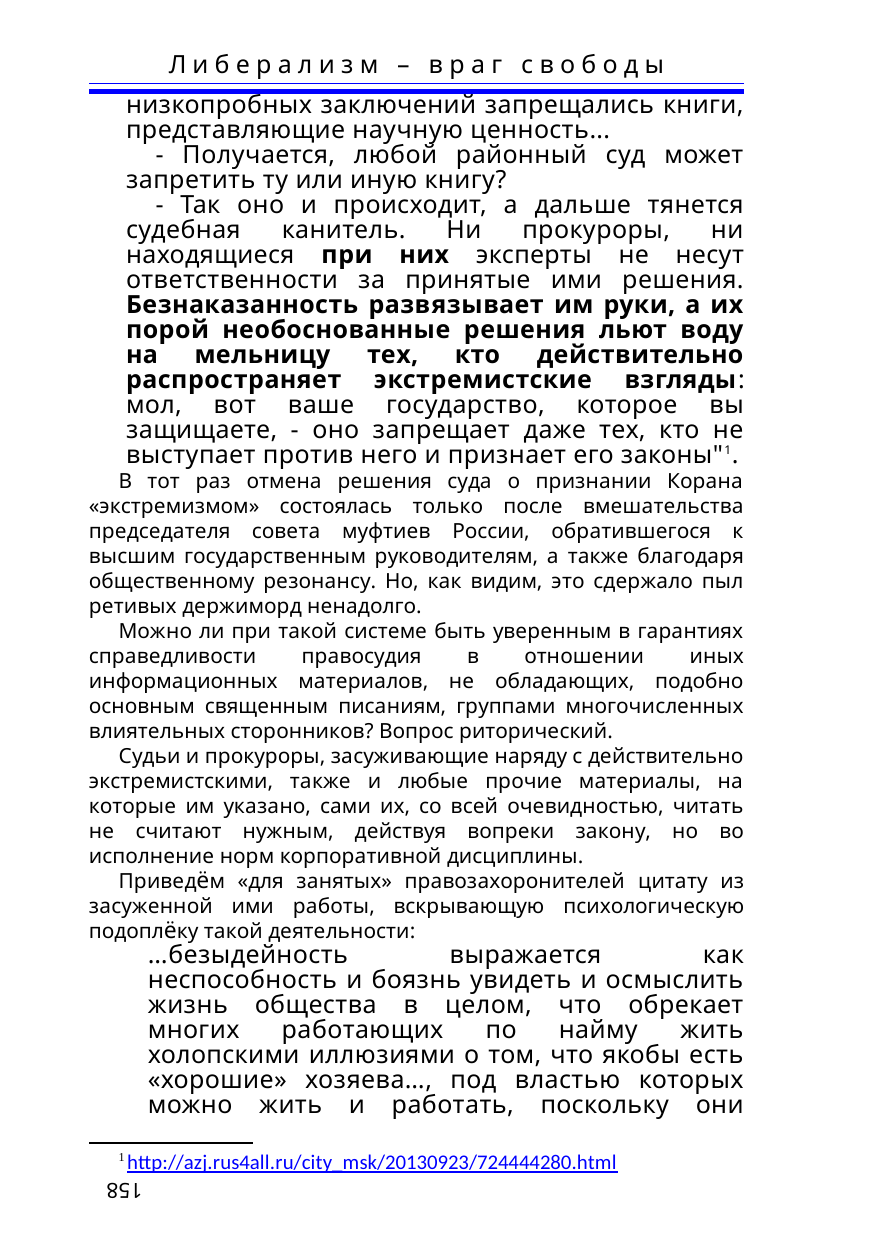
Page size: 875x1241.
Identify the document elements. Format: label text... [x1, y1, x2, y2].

text - Получается, любой районный суд может запретить ту или иную книгу? [126, 144, 744, 194]
text Приведём «для занятых» правозахоронителей цитату из засуженной ими работы, вскрывающую психологическую подоплёку такой деятельности: [89, 869, 744, 944]
text - Так оно и происходит, а дальше тянется судебная канитель. Ни прокуроры, ни находящиеся при них эксперты не несут ответственности за принятые ими решения. Безнаказанность развязывает им руки, а их порой необоснованные решения льют воду на мельницу тех, кто действительно распространяет экстремистские взгляды: мол, вот ваше государство, которое вы защищаете, - оно запрещает даже тех, кто не выступает против него и признает его законы". [126, 194, 744, 469]
text Судьи и прокуроры, засуживающие наряду с действительно экстремистскими, также и любые прочие материалы, на которые им указано, сами их, со всей очевидностью, читать не считают нужным, действуя вопреки закону, но во исполнение норм корпоративной дисциплины. [89, 744, 744, 869]
text …безыдейность выражается как неспособность и боязнь увидеть и осмыслить жизнь общества в целом, что обрекает многих работающих по найму жить холопскими иллюзиями о том, что якобы есть «хорошие» хозяева…, под властью которых можно жить и работать, поскольку они [148, 944, 744, 1119]
text Можно ли при такой системе быть уверенным в гарантиях справедливости правосудия в отношении иных информационных материалов, не обладающих, подобно основным священным писаниям, группами многочисленных влиятельных сторонников? Вопрос риторический. [89, 619, 744, 744]
text В тот раз отмена решения суда о признании Корана «экстремизмом» состоялась только после вмешательства председателя совета муфтиев России, обратившегося к высшим государственным руководителям, а также благодаря общественному резонансу. Но, как видим, это сдержало пыл ретивых держиморд ненадолго. [89, 469, 744, 619]
text http://azj.rus4all.ru/city_msk/20130923/724444280.html [89, 1149, 744, 1175]
text низкопробных заключений запрещались книги, представляющие научную ценность... [126, 94, 744, 144]
